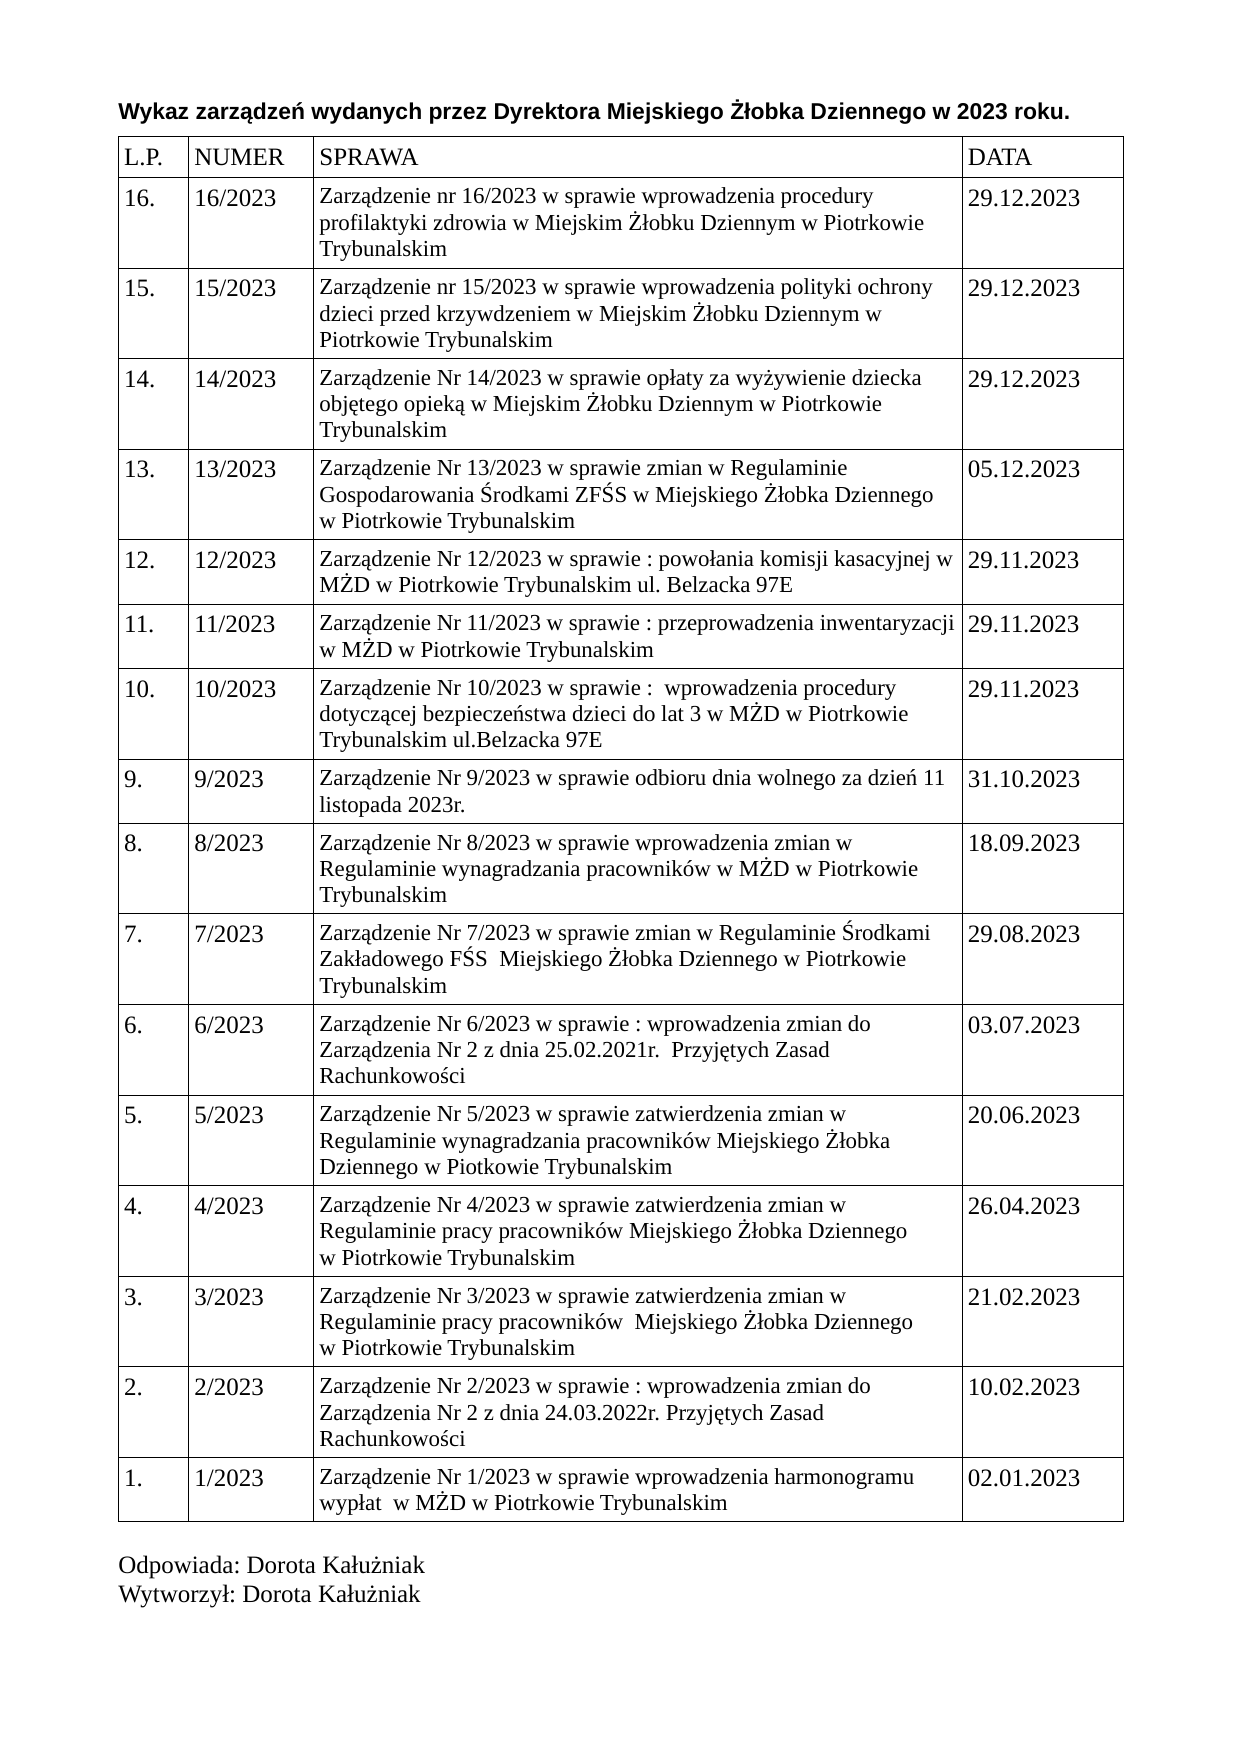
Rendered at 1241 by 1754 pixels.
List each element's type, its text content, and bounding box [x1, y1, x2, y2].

table_cell 15. [119, 269, 188, 358]
table_cell 2/2023 [189, 1367, 313, 1457]
table_cell 5/2023 [189, 1096, 313, 1185]
table_cell Zarządzenie Nr 7/2023 w sprawie zmian w Regulaminie Środkami Zakładowego FŚS Miejskiego Żłobka Dziennego w Piotrkowie Trybunalskim [314, 914, 962, 1004]
table_cell 3. [119, 1277, 188, 1366]
table_cell 8/2023 [189, 824, 313, 913]
table_cell 21.02.2023 [963, 1277, 1123, 1366]
table_cell Zarządzenie Nr 12/2023 w sprawie : powołania komisji kasacyjnej w MŻD w Piotrkowie Trybunalskim ul. Belzacka 97E [314, 540, 962, 603]
table_cell 02.01.2023 [963, 1458, 1123, 1521]
table_cell 2. [119, 1367, 188, 1457]
table_cell 11/2023 [189, 605, 313, 668]
table_cell 4. [119, 1186, 188, 1276]
table_cell 16/2023 [189, 178, 313, 267]
table_cell 29.08.2023 [963, 914, 1123, 1004]
subtitle Wykaz zarządzeń wydanych przez Dyrektora Miejskiego Żłobka Dziennego w 2023 roku. [118, 98, 1122, 124]
table_cell 12/2023 [189, 540, 313, 603]
table_cell 7. [119, 914, 188, 1004]
table_cell Zarządzenie Nr 11/2023 w sprawie : przeprowadzenia inwentaryzacji w MŻD w Piotrkowie Trybunalskim [314, 605, 962, 668]
table_cell Zarządzenie Nr 10/2023 w sprawie : wprowadzenia procedury dotyczącej bezpieczeństwa dzieci do lat 3 w MŻD w Piotrkowie Trybunalskim ul.Belzacka 97E [314, 669, 962, 758]
table_header DATA [963, 137, 1123, 177]
table_cell Zarządzenie Nr 6/2023 w sprawie : wprowadzenia zmian do Zarządzenia Nr 2 z dnia 25.02.2021r. Przyjętych Zasad Rachunkowości [314, 1005, 962, 1094]
table_cell 9/2023 [189, 760, 313, 823]
table_cell Zarządzenie Nr 9/2023 w sprawie odbioru dnia wolnego za dzień 11 listopada 2023r. [314, 760, 962, 823]
table_cell 9. [119, 760, 188, 823]
table_cell Zarządzenie Nr 14/2023 w sprawie opłaty za wyżywienie dziecka objętego opieką w Miejskim Żłobku Dziennym w Piotrkowie Trybunalskim [314, 359, 962, 449]
table_cell Zarządzenie nr 15/2023 w sprawie wprowadzenia polityki ochrony dzieci przed krzywdzeniem w Miejskim Żłobku Dziennym w Piotrkowie Trybunalskim [314, 269, 962, 358]
table_cell 4/2023 [189, 1186, 313, 1276]
table_header NUMER [189, 137, 313, 177]
table_cell Zarządzenie Nr 3/2023 w sprawie zatwierdzenia zmian w Regulaminie pracy pracowników Miejskiego Żłobka Dziennego w Piotrkowie Trybunalskim [314, 1277, 962, 1366]
table_cell Zarządzenie Nr 4/2023 w sprawie zatwierdzenia zmian w Regulaminie pracy pracowników Miejskiego Żłobka Dziennego w Piotrkowie Trybunalskim [314, 1186, 962, 1276]
table_cell 7/2023 [189, 914, 313, 1004]
table_cell Zarządzenie Nr 13/2023 w sprawie zmian w Regulaminie Gospodarowania Środkami ZFŚS w Miejskiego Żłobka Dziennego w Piotrkowie Trybunalskim [314, 450, 962, 539]
text Odpowiada: Dorota Kałużniak [118, 1550, 1122, 1579]
table_cell Zarządzenie Nr 1/2023 w sprawie wprowadzenia harmonogramu wypłat w MŻD w Piotrkowie Trybunalskim [314, 1458, 962, 1521]
table_cell 29.11.2023 [963, 669, 1123, 758]
table_cell 20.06.2023 [963, 1096, 1123, 1185]
table_cell 29.12.2023 [963, 269, 1123, 358]
table_cell 10. [119, 669, 188, 758]
table_cell Zarządzenie Nr 8/2023 w sprawie wprowadzenia zmian w Regulaminie wynagradzania pracowników w MŻD w Piotrkowie Trybunalskim [314, 824, 962, 913]
table_cell 15/2023 [189, 269, 313, 358]
table_cell 14/2023 [189, 359, 313, 449]
table_cell 3/2023 [189, 1277, 313, 1366]
table_cell 6/2023 [189, 1005, 313, 1094]
table_cell 31.10.2023 [963, 760, 1123, 823]
table_cell 12. [119, 540, 188, 603]
table_cell 5. [119, 1096, 188, 1185]
table_cell 16. [119, 178, 188, 267]
table_cell 10.02.2023 [963, 1367, 1123, 1457]
table_cell 18.09.2023 [963, 824, 1123, 913]
table_cell 29.12.2023 [963, 359, 1123, 449]
table_cell Zarządzenie Nr 2/2023 w sprawie : wprowadzenia zmian do Zarządzenia Nr 2 z dnia 24.03.2022r. Przyjętych Zasad Rachunkowości [314, 1367, 962, 1457]
table_cell 1/2023 [189, 1458, 313, 1521]
table_cell 29.12.2023 [963, 178, 1123, 267]
table_header SPRAWA [314, 137, 962, 177]
table_cell 13/2023 [189, 450, 313, 539]
table_cell 26.04.2023 [963, 1186, 1123, 1276]
table_cell 14. [119, 359, 188, 449]
table_header L.P. [119, 137, 188, 177]
table_cell 29.11.2023 [963, 540, 1123, 603]
table_cell 6. [119, 1005, 188, 1094]
text Wytworzył: Dorota Kałużniak [118, 1579, 1122, 1608]
table_cell 8. [119, 824, 188, 913]
table_cell 11. [119, 605, 188, 668]
table_cell 05.12.2023 [963, 450, 1123, 539]
table_cell 10/2023 [189, 669, 313, 758]
table_cell Zarządzenie Nr 5/2023 w sprawie zatwierdzenia zmian w Regulaminie wynagradzania pracowników Miejskiego Żłobka Dziennego w Piotkowie Trybunalskim [314, 1096, 962, 1185]
table_cell 03.07.2023 [963, 1005, 1123, 1094]
table_cell 29.11.2023 [963, 605, 1123, 668]
table_cell Zarządzenie nr 16/2023 w sprawie wprowadzenia procedury profilaktyki zdrowia w Miejskim Żłobku Dziennym w Piotrkowie Trybunalskim [314, 178, 962, 267]
table_cell 1. [119, 1458, 188, 1521]
table_cell 13. [119, 450, 188, 539]
